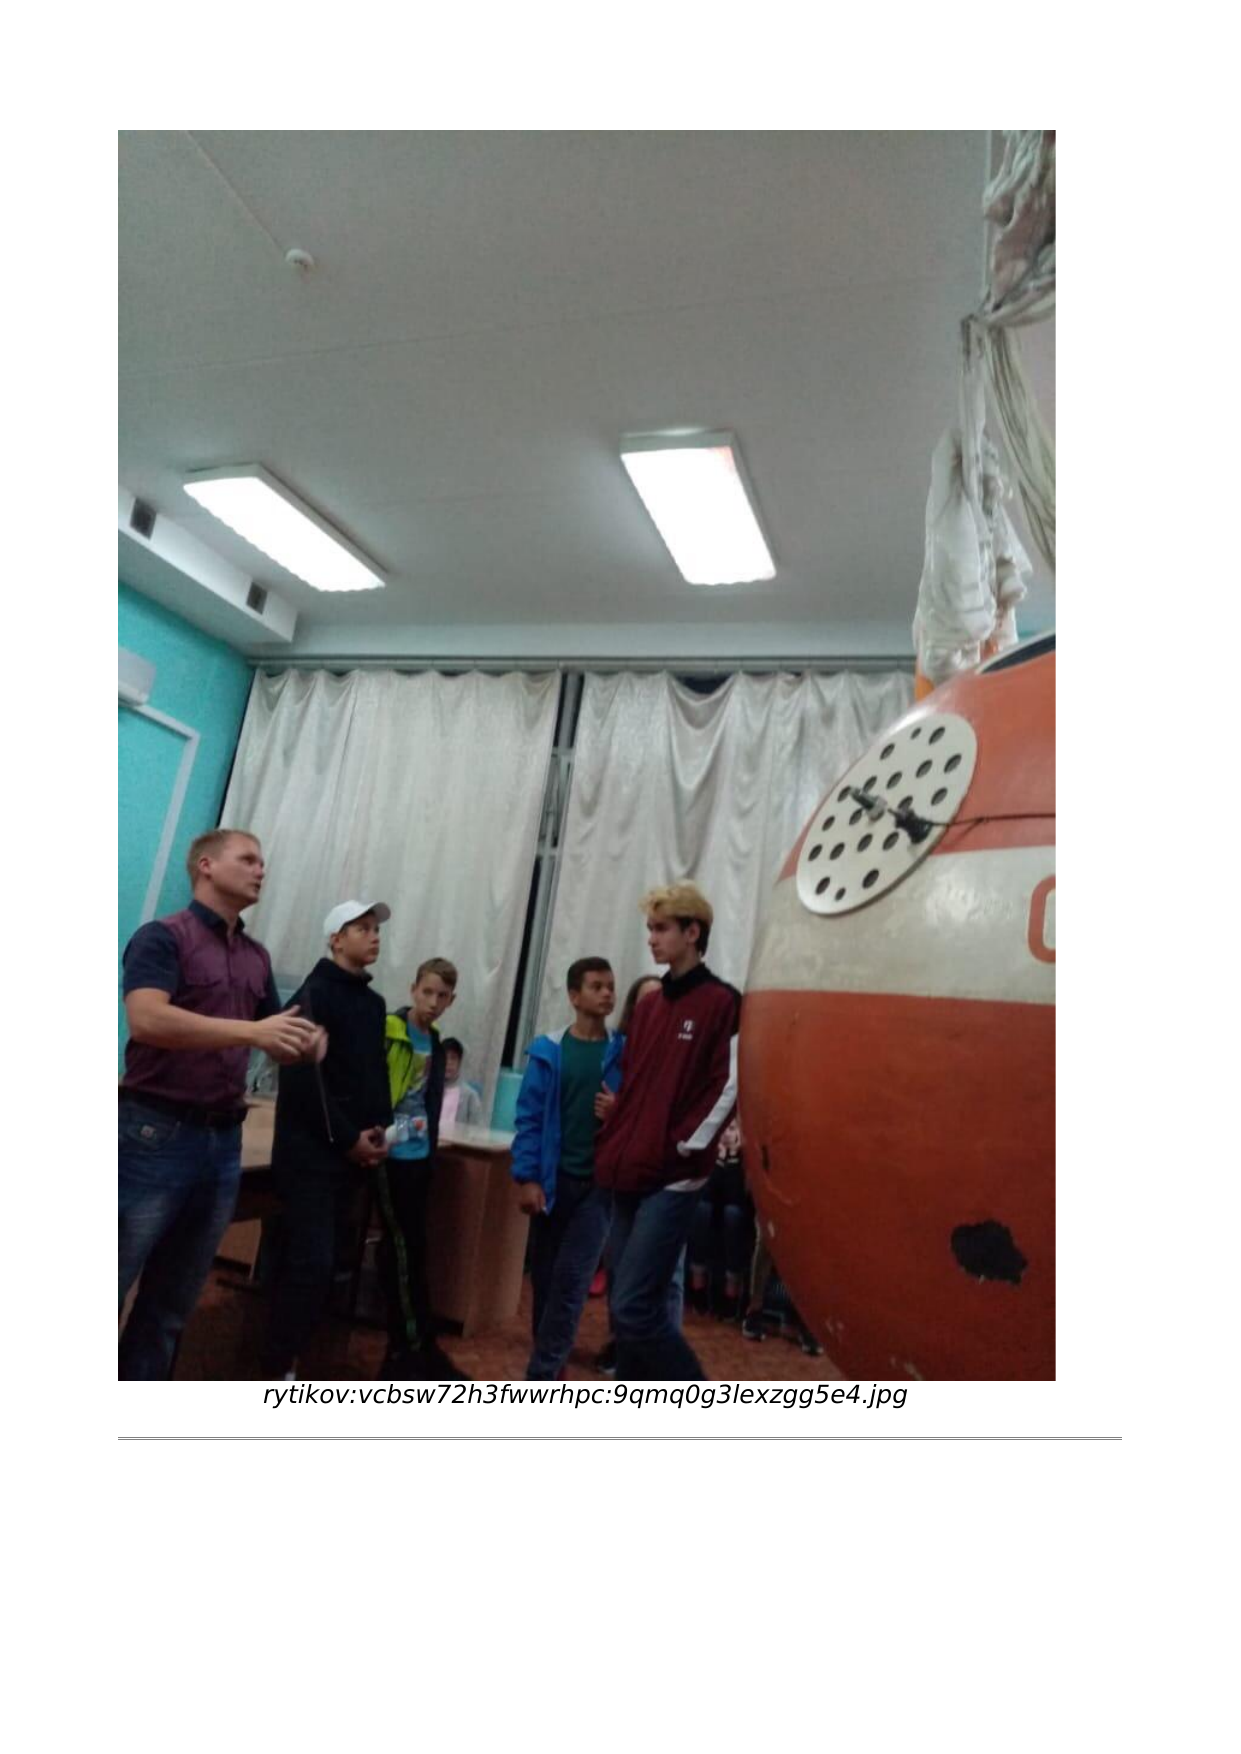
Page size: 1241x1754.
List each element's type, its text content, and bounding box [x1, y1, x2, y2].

text rytikov:vcbsw72h3fwwrhpc:9qmq0g3lexzgg5e4.jpg [118, 1381, 1056, 1410]
picture [118, 130, 1056, 1381]
